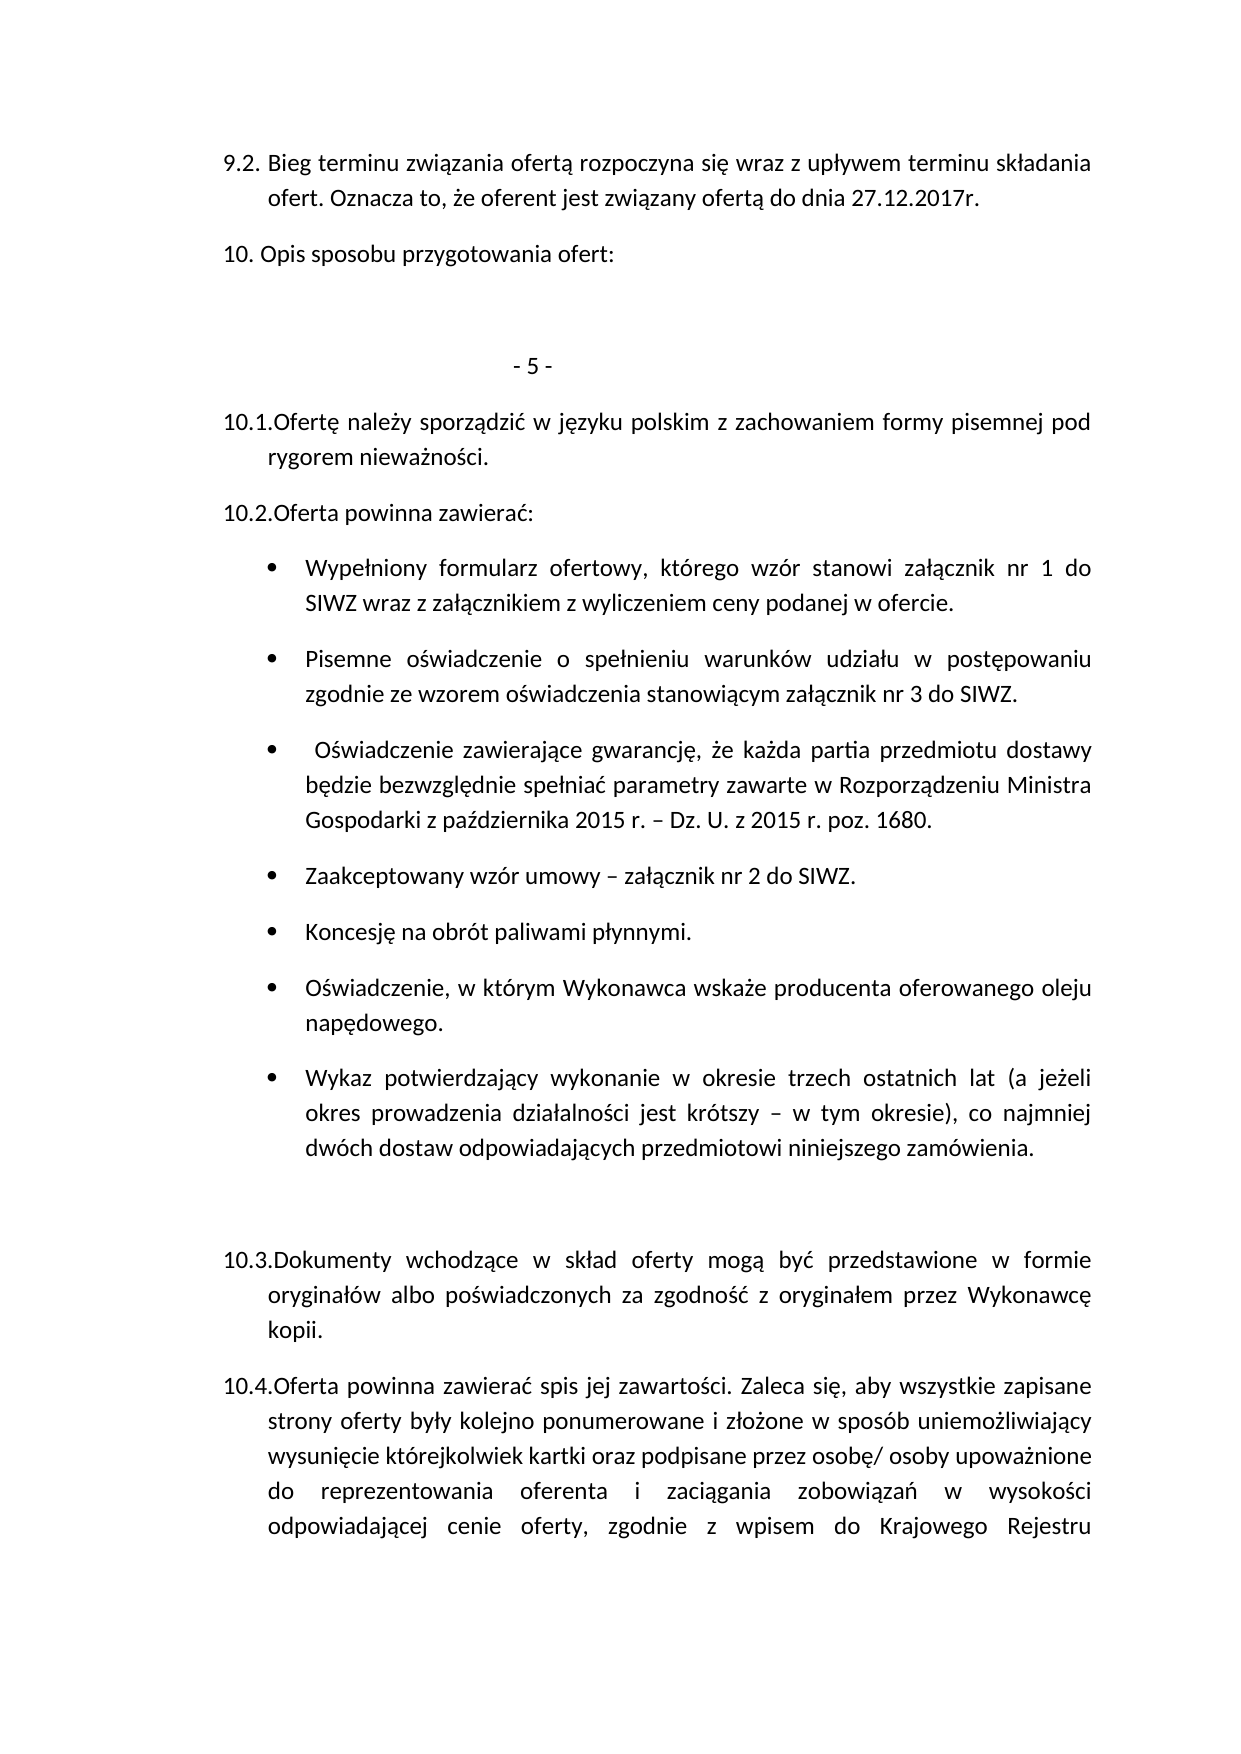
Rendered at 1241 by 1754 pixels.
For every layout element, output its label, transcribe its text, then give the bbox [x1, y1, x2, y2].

list Wypełniony formularz ofertowy, którego wzór stanowi załącznik nr 1 do SIWZ wraz z załącznikiem z wyliczeniem ceny podanej w ofercie. [268, 553, 1093, 618]
list Pisemne oświadczenie o spełnieniu warunków udziału w postępowaniu zgodnie ze wzorem oświadczenia stanowiącym załącznik nr 3 do SIWZ. [268, 643, 1093, 709]
list Opis sposobu przygotowania ofert: [223, 238, 1093, 269]
list Zaakceptowany wzór umowy – załącznik nr 2 do SIWZ. [268, 860, 1093, 891]
list Dokumenty wchodzące w skład oferty mogą być przedstawione w formie oryginałów albo poświadczonych za zgodność z oryginałem przez Wykonawcę kopii. [223, 1244, 1093, 1345]
list Koncesję na obrót paliwami płynnymi. [268, 916, 1093, 946]
list Oświadczenie, w którym Wykonawca wskaże producenta oferowanego oleju napędowego. [268, 972, 1093, 1037]
list Oświadczenie zawierające gwarancję, że każda partia przedmiotu dostawy będzie bezwzględnie spełniać parametry zawarte w Rozporządzeniu Ministra Gospodarki z października 2015 r. – Dz. U. z 2015 r. poz. 1680. [268, 734, 1093, 835]
list Oferta powinna zawierać: [223, 497, 1093, 527]
list Ofertę należy sporządzić w języku polskim z zachowaniem formy pisemnej pod rygorem nieważności. [223, 406, 1093, 471]
list Oferta powinna zawierać spis jej zawartości. Zaleca się, aby wszystkie zapisane strony oferty były kolejno ponumerowane i złożone w sposób uniemożliwiający wysunięcie którejkolwiek kartki oraz podpisane przez osobę/ osoby upoważnione do reprezentowania oferenta i zaciągania zobowiązań w wysokości odpowiadającej cenie oferty, zgodnie z wpisem do Krajowego Rejestru [223, 1370, 1093, 1541]
list - 5 - [185, 350, 1093, 381]
list Wykaz potwierdzający wykonanie w okresie trzech ostatnich lat (a jeżeli okres prowadzenia działalności jest krótszy – w tym okresie), co najmniej dwóch dostaw odpowiadających przedmiotowi niniejszego zamówienia. [268, 1063, 1093, 1163]
list Bieg terminu związania ofertą rozpoczyna się wraz z upływem terminu składania ofert. Oznacza to, że oferent jest związany ofertą do dnia 27.12.2017r. [223, 148, 1093, 213]
